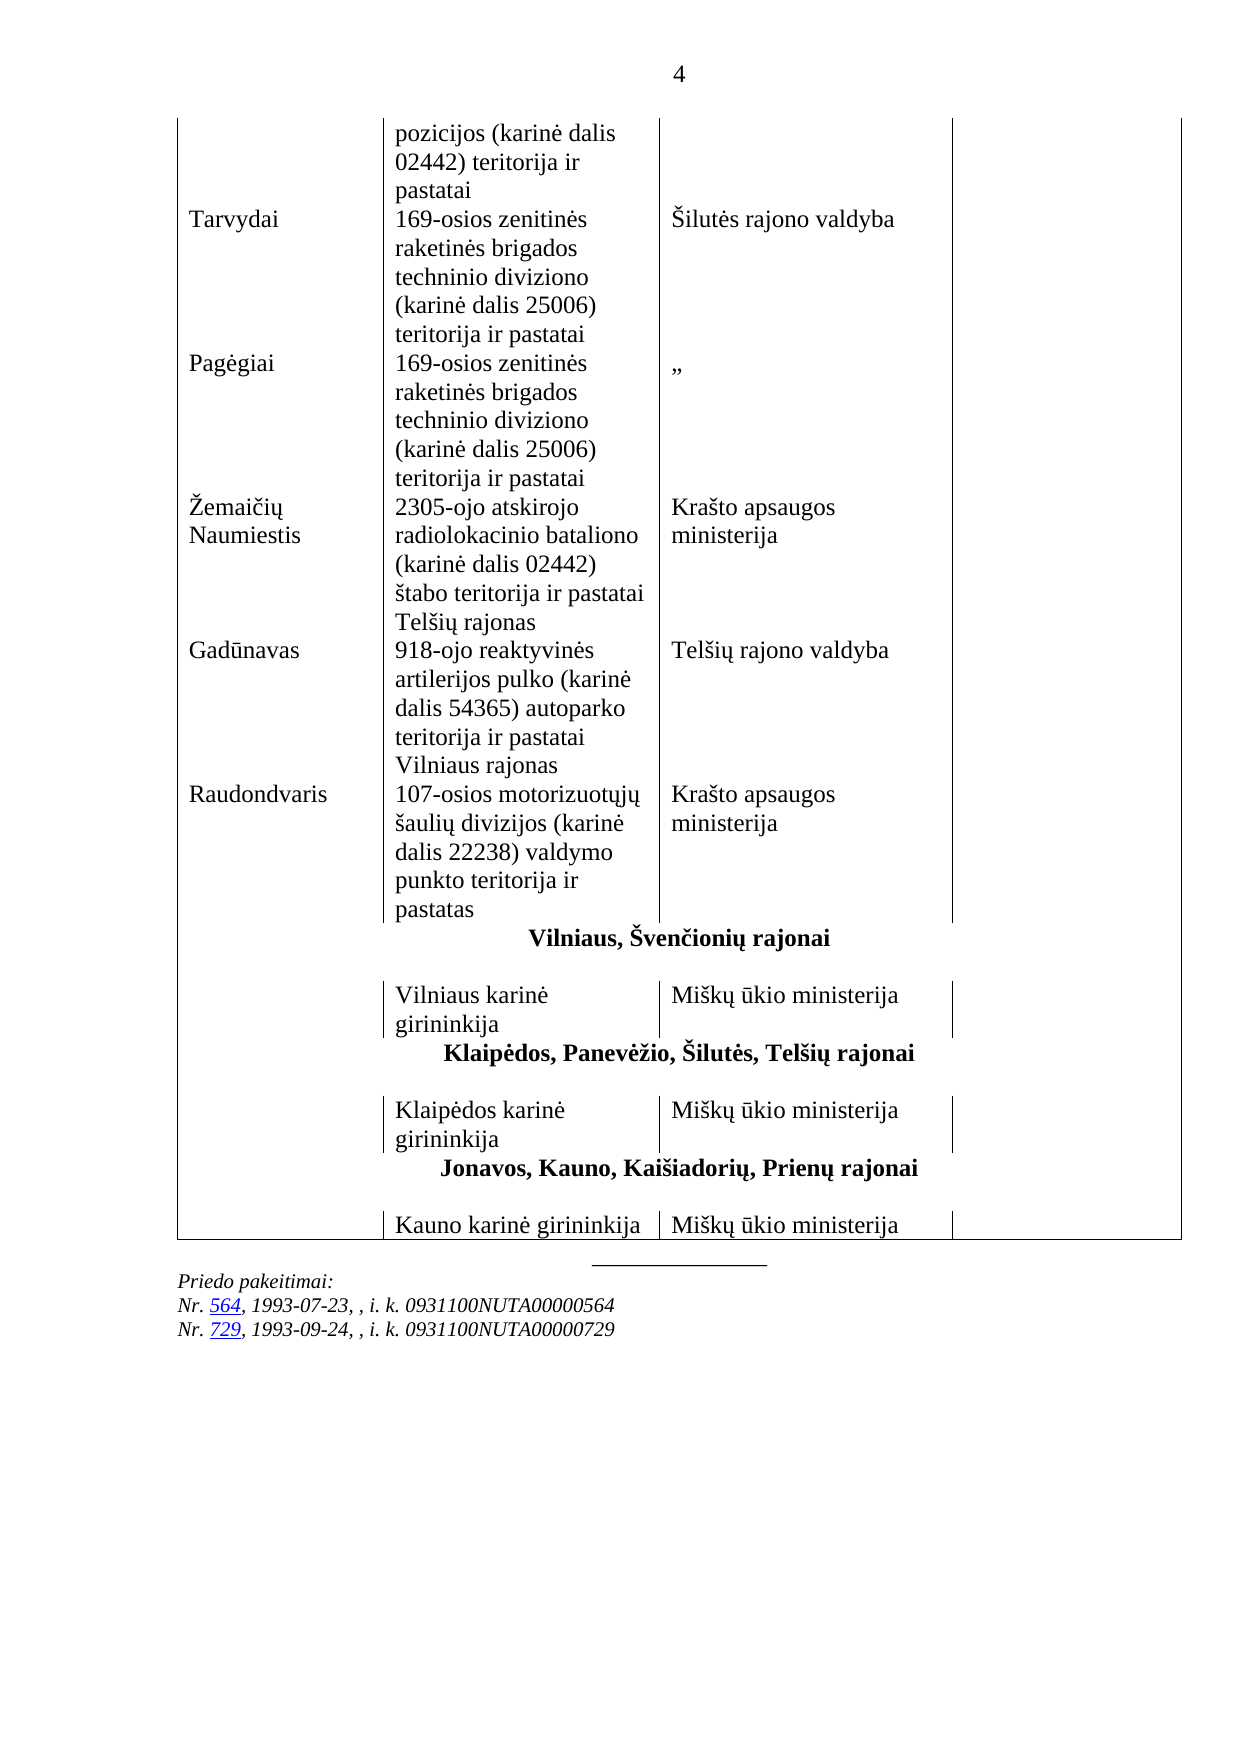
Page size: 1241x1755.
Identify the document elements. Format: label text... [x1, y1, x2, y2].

table_cell Šilutės rajono valdyba [660, 204, 952, 348]
table_cell Pagėgiai [178, 348, 383, 492]
table_cell 169-osios zenitinės raketinės brigados techninio diviziono (karinė dalis 25006) teritorija ir pastatai [384, 204, 659, 348]
table_cell Telšių rajono valdyba [660, 636, 952, 779]
table_cell [953, 779, 1181, 923]
table_cell [178, 118, 383, 204]
table_cell [953, 348, 1181, 492]
table_cell Jonavos, Kauno, Kaišiadorių, Prienų rajonai [178, 1153, 1181, 1211]
table_cell 169-osios zenitinės raketinės brigados techninio diviziono (karinė dalis 25006) teritorija ir pastatai [384, 348, 659, 492]
table_cell Krašto apsaugos ministerija [660, 492, 952, 636]
table_cell Kauno karinė girininkija [384, 1211, 659, 1239]
table_cell Miškų ūkio ministerija [660, 1096, 952, 1153]
table_cell Klaipėdos karinė girininkija [384, 1096, 659, 1153]
table_cell 918-ojo reaktyvinės artilerijos pulko (karinė dalis 54365) autoparko teritorija ir pastatai Vilniaus rajonas [384, 636, 659, 779]
table_cell [953, 1211, 1181, 1239]
table_cell Žemaičių Naumiestis [178, 492, 383, 636]
table_cell Vilniaus karinė girininkija [384, 981, 659, 1038]
table_cell Tarvydai [178, 204, 383, 348]
table_cell [178, 981, 383, 1038]
text Priedo pakeitimai: [177, 1269, 1181, 1293]
table_cell 107-osios motorizuotųjų šaulių divizijos (karinė dalis 22238) valdymo punkto teritorija ir pastatas [384, 779, 659, 923]
table_cell Vilniaus, Švenčionių rajonai [178, 923, 1181, 981]
table_cell [953, 118, 1181, 204]
text ______________ [177, 1240, 1181, 1269]
table_cell Raudondvaris [178, 779, 383, 923]
table_cell [178, 1211, 383, 1239]
table_cell Gadūnavas [178, 636, 383, 779]
table_cell Miškų ūkio ministerija [660, 1211, 952, 1239]
table_cell Krašto apsaugos ministerija [660, 779, 952, 923]
table_cell [953, 1096, 1181, 1153]
table_cell [660, 118, 952, 204]
table_cell 2305-ojo atskirojo radiolokacinio bataliono (karinė dalis 02442) štabo teritorija ir pastatai Telšių rajonas [384, 492, 659, 636]
table_cell [953, 981, 1181, 1038]
text Nr. 729, 1993-09-24, , i. k. 0931100NUTA00000729 [177, 1317, 1181, 1341]
table_cell [953, 492, 1181, 636]
table_cell Miškų ūkio ministerija [660, 981, 952, 1038]
table_cell pozicijos (karinė dalis 02442) teritorija ir pastatai [384, 118, 659, 204]
text Nr. 564, 1993-07-23, , i. k. 0931100NUTA00000564 [177, 1293, 1181, 1317]
table_cell [953, 204, 1181, 348]
table_cell „ [660, 348, 952, 492]
table_cell [178, 1096, 383, 1153]
table_cell Klaipėdos, Panevėžio, Šilutės, Telšių rajonai [178, 1038, 1181, 1096]
table_cell [953, 636, 1181, 779]
